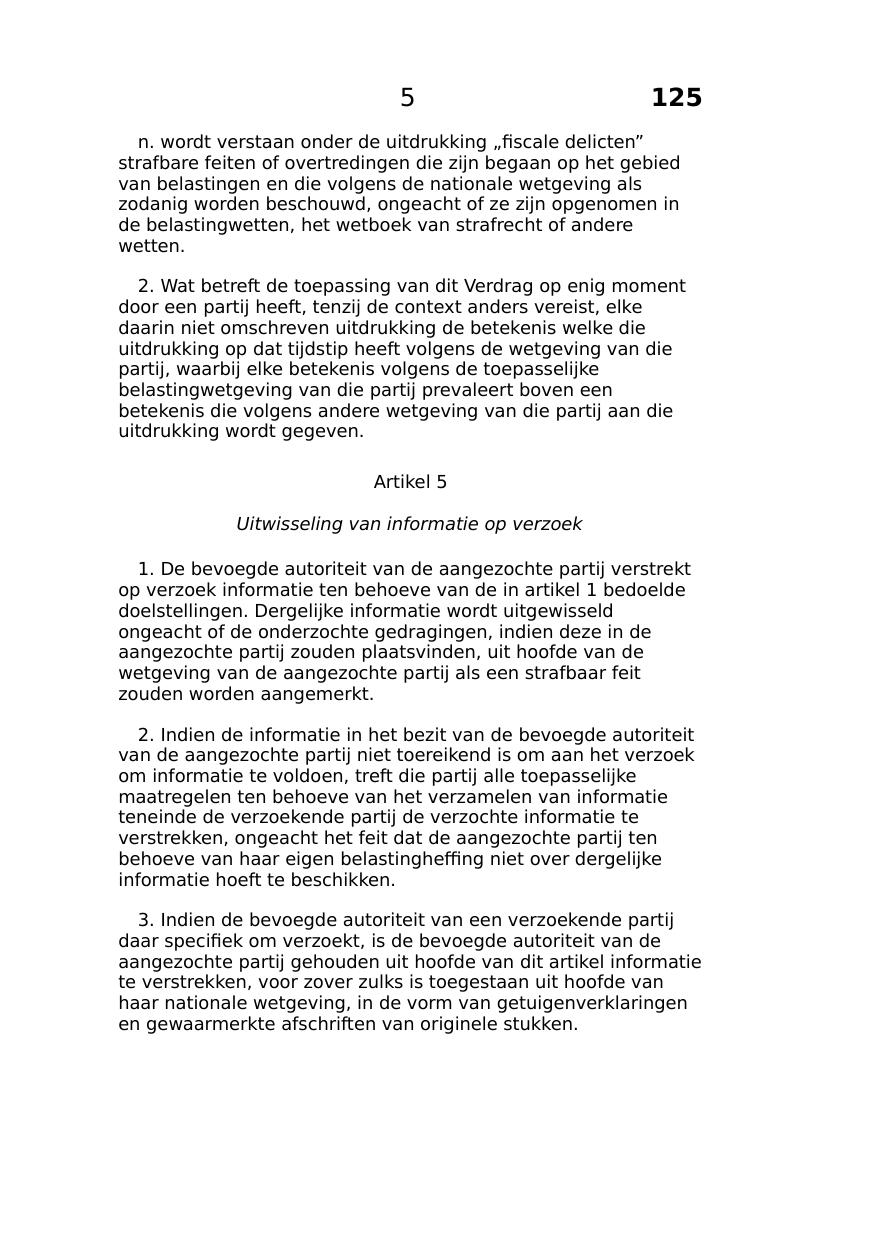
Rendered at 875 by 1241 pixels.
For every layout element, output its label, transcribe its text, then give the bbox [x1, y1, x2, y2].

text 3. Indien de bevoegde autoriteit van een verzoekende partij daar specifiek om verzoekt, is de bevoegde autoriteit van de aangezochte partij gehouden uit hoofde van dit artikel informatie te verstrekken, voor zover zulks is toegestaan uit hoofde van haar nationale wetgeving, in de vorm van getuigenverklaringen en gewaarmerkte afschriften van originele stukken. [118, 910, 703, 1034]
text n. wordt verstaan onder de uitdrukking „fiscale delicten” strafbare feiten of overtredingen die zijn begaan op het gebied van belastingen en die volgens de nationale wetgeving als zodanig worden beschouwd, ongeacht of ze zijn opgenomen in de belastingwetten, het wetboek van strafrecht of andere wetten. [118, 132, 703, 256]
text 1. De bevoegde autoriteit van de aangezochte partij verstrekt op verzoek informatie ten behoeve van de in artikel 1 bedoelde doelstellingen. Dergelijke informatie wordt uitgewisseld ongeacht of de onderzochte gedragingen, indien deze in de aangezochte partij zouden plaatsvinden, uit hoofde van de wetgeving van de aangezochte partij als een strafbaar feit zouden worden aangemerkt. [118, 559, 703, 704]
text 2. Indien de informatie in het bezit van de bevoegde autoriteit van de aangezochte partij niet toereikend is om aan het verzoek om informatie te voldoen, treft die partij alle toepasselijke maatregelen ten behoeve van het verzamelen van informatie teneinde de verzoekende partij de verzochte informatie te verstrekken, ongeacht het feit dat de aangezochte partij ten behoeve van haar eigen belastingheffing niet over dergelijke informatie hoeft te beschikken. [118, 724, 703, 890]
subtitle Artikel 5 Uitwisseling van informatie op verzoek [118, 472, 703, 534]
text 2. Wat betreft de toepassing van dit Verdrag op enig moment door een partij heeft, tenzij de context anders vereist, elke daarin niet omschreven uitdrukking de betekenis welke die uitdrukking op dat tijdstip heeft volgens de wetgeving van die partij, waarbij elke betekenis volgens de toepasselijke belastingwetgeving van die partij prevaleert boven een betekenis die volgens andere wetgeving van die partij aan die uitdrukking wordt gegeven. [118, 276, 703, 442]
